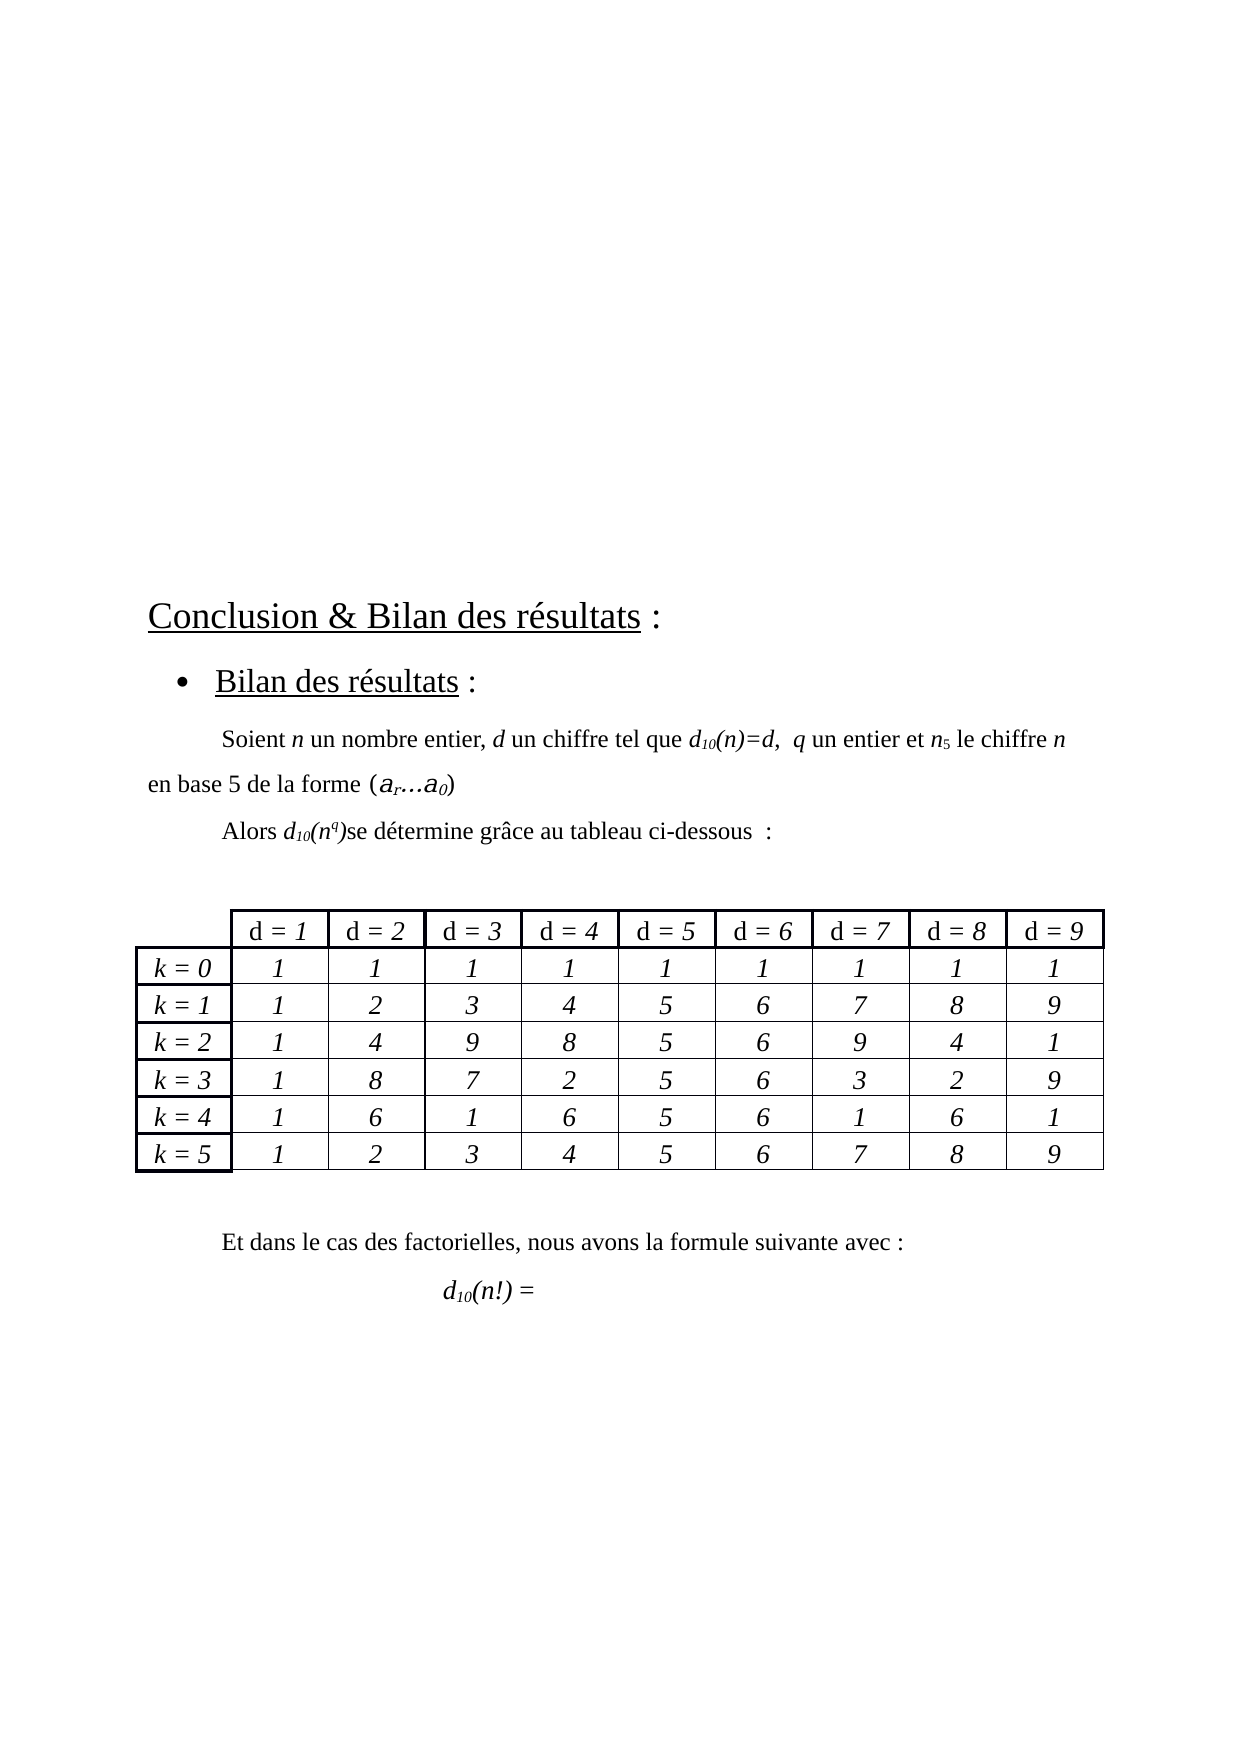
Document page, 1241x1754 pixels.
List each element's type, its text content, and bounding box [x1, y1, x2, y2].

table_cell 5 [619, 1133, 715, 1169]
list Bilan des résultats : [177, 661, 1093, 700]
table_header d = 6 [717, 912, 811, 946]
table_cell 9 [813, 1022, 909, 1058]
table_cell k = 4 [138, 1098, 230, 1132]
text d10(n!) = [148, 1274, 1093, 1306]
table_cell 1 [233, 1022, 328, 1058]
table_cell 6 [716, 1022, 812, 1058]
table_cell 7 [813, 984, 909, 1021]
table_cell 2 [329, 984, 424, 1021]
table_cell 5 [619, 1059, 715, 1095]
table_header d = 3 [427, 912, 520, 946]
table_cell 1 [233, 1059, 328, 1095]
table_cell 1 [910, 949, 1006, 983]
table_cell 1 [329, 949, 424, 983]
table_cell 9 [1007, 984, 1103, 1021]
table_cell 5 [619, 984, 715, 1021]
table_header d = 8 [911, 912, 1005, 946]
table_cell 9 [426, 1022, 521, 1058]
table_header d = 5 [620, 912, 714, 946]
table_cell 3 [813, 1059, 909, 1095]
table_cell 7 [426, 1059, 521, 1095]
table_cell 1 [522, 949, 618, 983]
table_cell 9 [1007, 1059, 1103, 1095]
text Soient n un nombre entier, d un chiffre tel que d10(n)=d, q un entier et n5 le chiffre n en base 5 de la forme (ar…a0) [148, 722, 1093, 798]
table_cell 3 [426, 984, 521, 1021]
table_cell 6 [716, 1059, 812, 1095]
table_cell 2 [910, 1059, 1006, 1095]
table_cell 6 [716, 984, 812, 1021]
table_cell 5 [619, 1096, 715, 1132]
table_cell 4 [910, 1022, 1006, 1058]
table_header [136, 909, 230, 946]
table_cell 4 [522, 1133, 618, 1169]
table_cell k = 5 [138, 1135, 230, 1169]
table_header d = 1 [233, 912, 327, 946]
table_header d = 4 [523, 912, 617, 946]
table_cell 9 [1007, 1133, 1103, 1169]
table_cell k = 1 [138, 986, 230, 1021]
table_cell 8 [910, 984, 1006, 1021]
table_cell 6 [329, 1096, 424, 1132]
text Conclusion & Bilan des résultats : [148, 594, 1093, 637]
table_cell 3 [426, 1133, 521, 1169]
table_cell 1 [426, 949, 521, 983]
table_cell 1 [233, 984, 328, 1021]
table_cell 1 [1007, 1096, 1103, 1132]
table_cell 1 [619, 949, 715, 983]
table_cell 1 [813, 949, 909, 983]
table_cell 8 [910, 1133, 1006, 1169]
table_cell 2 [329, 1133, 424, 1169]
table_cell 1 [233, 1096, 328, 1132]
table_cell 1 [813, 1096, 909, 1132]
table_cell 7 [813, 1133, 909, 1169]
table_cell 6 [910, 1096, 1006, 1132]
table_cell 6 [522, 1096, 618, 1132]
table_cell k = 2 [138, 1024, 230, 1058]
table_header d = 7 [814, 912, 908, 946]
table_cell 6 [716, 1096, 812, 1132]
table_cell 4 [329, 1022, 424, 1058]
table_cell k = 3 [138, 1061, 230, 1095]
text Alors d10(nq)se détermine grâce au tableau ci-dessous : [148, 816, 1093, 845]
table_cell 2 [522, 1059, 618, 1095]
table_cell 8 [522, 1022, 618, 1058]
table_cell 1 [1007, 1022, 1103, 1058]
table_header d = 2 [330, 912, 423, 946]
text Et dans le cas des factorielles, nous avons la formule suivante avec : [148, 1225, 1093, 1256]
table_cell 1 [233, 949, 328, 983]
table_cell 6 [716, 1133, 812, 1169]
table_cell 1 [426, 1096, 521, 1132]
table_cell 1 [233, 1133, 328, 1169]
table_cell 8 [329, 1059, 424, 1095]
table_cell k = 0 [138, 949, 230, 983]
table_cell 4 [522, 984, 618, 1021]
table_cell 5 [619, 1022, 715, 1058]
table_header d = 9 [1008, 912, 1102, 946]
table_cell 1 [716, 949, 812, 983]
table_cell 1 [1007, 949, 1103, 983]
